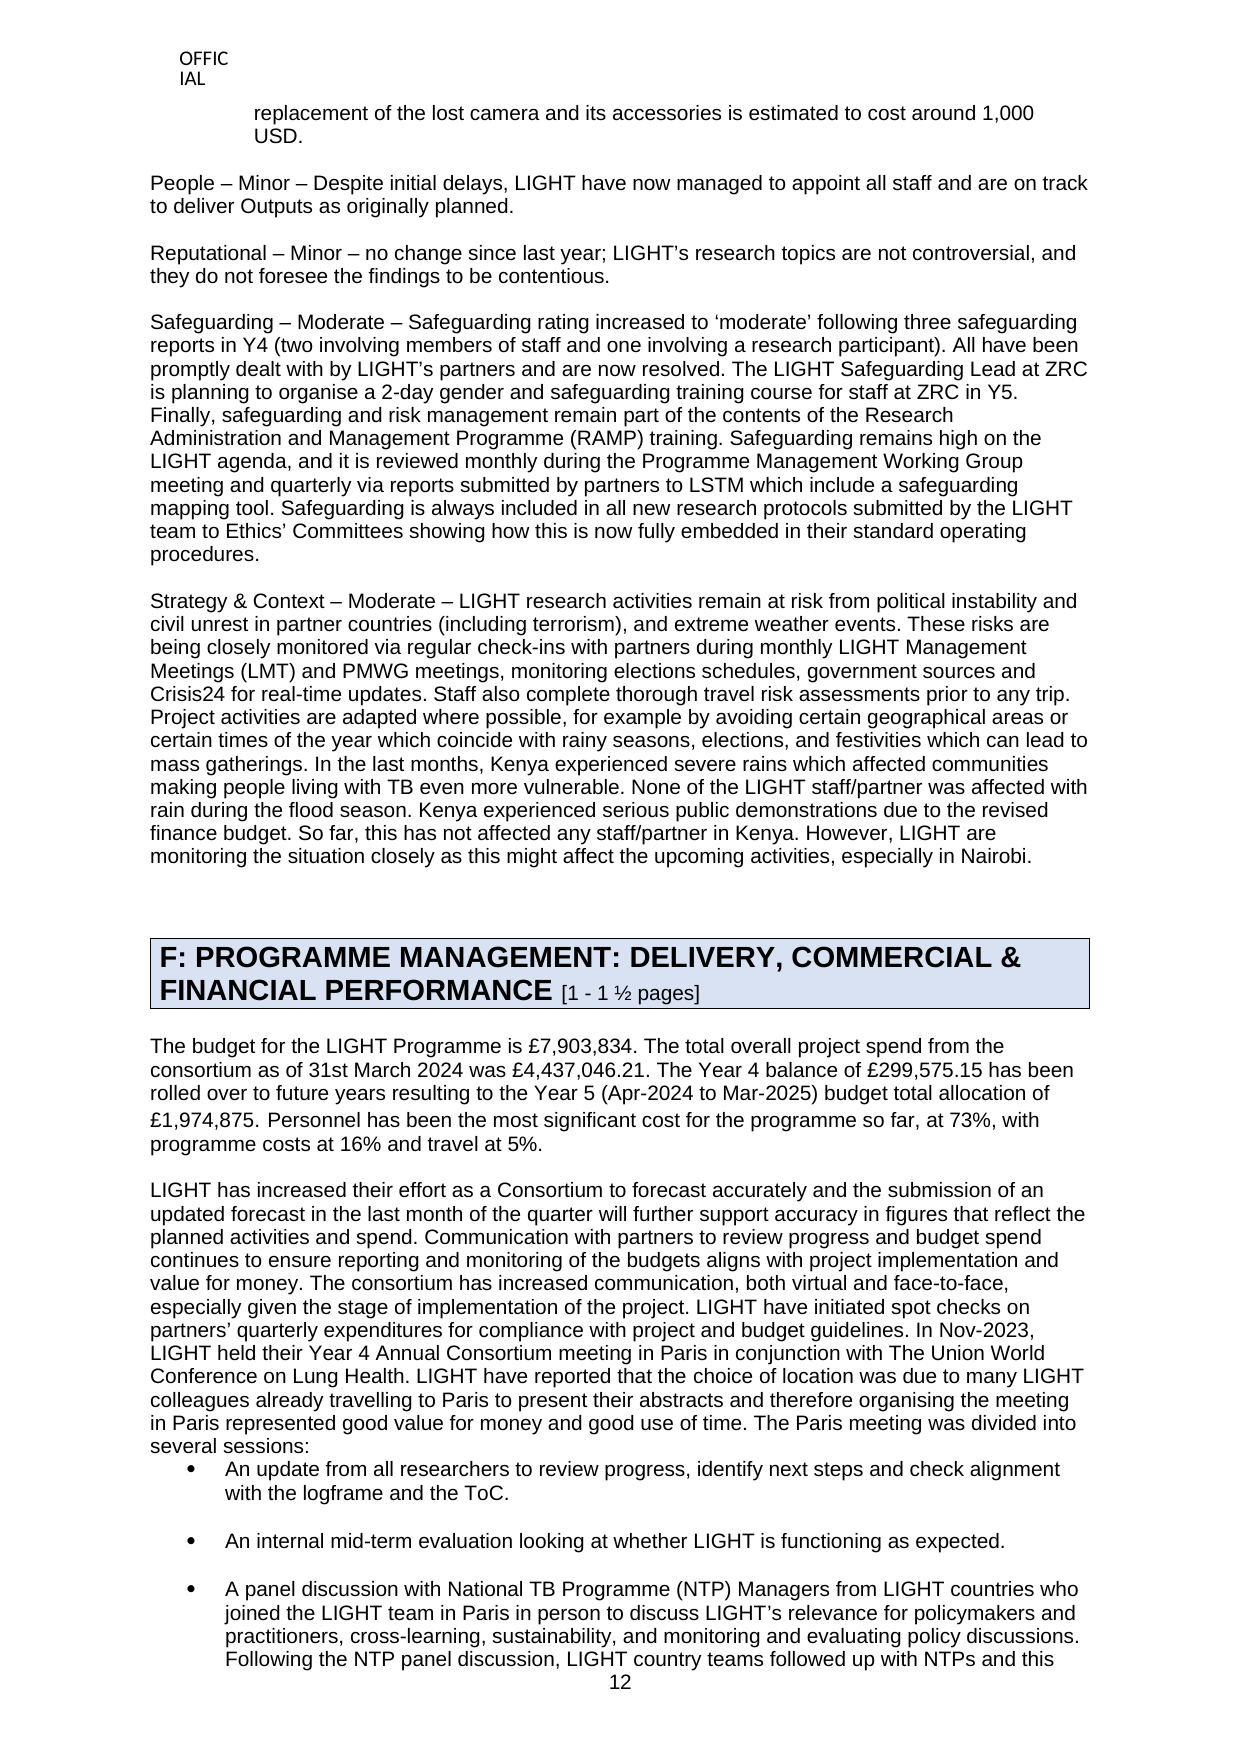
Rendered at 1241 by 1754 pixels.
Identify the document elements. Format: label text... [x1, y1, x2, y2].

text LIGHT has increased their effort as a Consortium to forecast accurately and the submission of an updated forecast in the last month of the quarter will further support accuracy in figures that reflect the planned activities and spend. Communication with partners to review progress and budget spend continues to ensure reporting and monitoring of the budgets aligns with project implementation and value for money. The consortium has increased communication, both virtual and face-to-face, especially given the stage of implementation of the project. LIGHT have initiated spot checks on partners’ quarterly expenditures for compliance with project and budget guidelines. In Nov-2023, LIGHT held their Year 4 Annual Consortium meeting in Paris in conjunction with The Union World Conference on Lung Health. LIGHT have reported that the choice of location was due to many LIGHT colleagues already travelling to Paris to present their abstracts and therefore organising the meeting in Paris represented good value for money and good use of time. The Paris meeting was divided into several sessions: [150, 1179, 1090, 1458]
text Safeguarding – Moderate – Safeguarding rating increased to ‘moderate’ following three safeguarding reports in Y4 (two involving members of staff and one involving a research participant). All have been promptly dealt with by LIGHT’s partners and are now resolved. The LIGHT Safeguarding Lead at ZRC is planning to organise a 2-day gender and safeguarding training course for staff at ZRC in Y5. Finally, safeguarding and risk management remain part of the contents of the Research Administration and Management Programme (RAMP) training. Safeguarding remains high on the LIGHT agenda, and it is reviewed monthly during the Programme Management Working Group meeting and quarterly via reports submitted by partners to LSTM which include a safeguarding mapping tool. Safeguarding is always included in all new research protocols submitted by the LIGHT team to Ethics’ Committees showing how this is now fully embedded in their standard operating procedures. [150, 311, 1090, 566]
list An internal mid-term evaluation looking at whether LIGHT is functioning as expected. [187, 1529, 1090, 1553]
text Reputational – Minor – no change since last year; LIGHT’s research topics are not controversial, and they do not foresee the findings to be contentious. [150, 241, 1090, 287]
text People – Minor – Despite initial delays, LIGHT have now managed to appoint all staff and are on track to deliver Outputs as originally planned. [150, 171, 1090, 218]
text F: PROGRAMME MANAGEMENT: DELIVERY, COMMERCIAL & FINANCIAL PERFORMANCE [1 - 1 ½ pages] [151, 939, 1089, 1008]
text Strategy & Context – Moderate – LIGHT research activities remain at risk from political instability and civil unrest in partner countries (including terrorism), and extreme weather events. These risks are being closely monitored via regular check-ins with partners during monthly LIGHT Management Meetings (LMT) and PMWG meetings, monitoring elections schedules, government sources and Crisis24 for real-time updates. Staff also complete thorough travel risk assessments prior to any trip. Project activities are adapted where possible, for example by avoiding certain geographical areas or certain times of the year which coincide with rainy seasons, elections, and festivities which can lead to mass gatherings. In the last months, Kenya experienced severe rains which affected communities making people living with TB even more vulnerable. None of the LIGHT staff/partner was affected with rain during the flood season. Kenya experienced serious public demonstrations due to the revised finance budget. So far, this has not affected any staff/partner in Kenya. However, LIGHT are monitoring the situation closely as this might affect the upcoming activities, especially in Nairobi. [150, 589, 1090, 868]
list An update from all researchers to review progress, identify next steps and check alignment with the logframe and the ToC. [187, 1458, 1090, 1504]
text The budget for the LIGHT Programme is £7,903,834. The total overall project spend from the consortium as of 31st March 2024 was £4,437,046.21. The Year 4 balance of £299,575.15 has been rolled over to future years resulting to the Year 5 (Apr-2024 to Mar-2025) budget total allocation of £1,974,875. Personnel has been the most significant cost for the programme so far, at 73%, with programme costs at 16% and travel at 5%. [150, 1035, 1090, 1156]
text replacement of the lost camera and its accessories is estimated to cost around 1,000 USD. [150, 102, 1090, 148]
list A panel discussion with National TB Programme (NTP) Managers from LIGHT countries who joined the LIGHT team in Paris in person to discuss LIGHT’s relevance for policymakers and practitioners, cross-learning, sustainability, and monitoring and evaluating policy discussions. Following the NTP panel discussion, LIGHT country teams followed up with NTPs and this [187, 1578, 1090, 1671]
